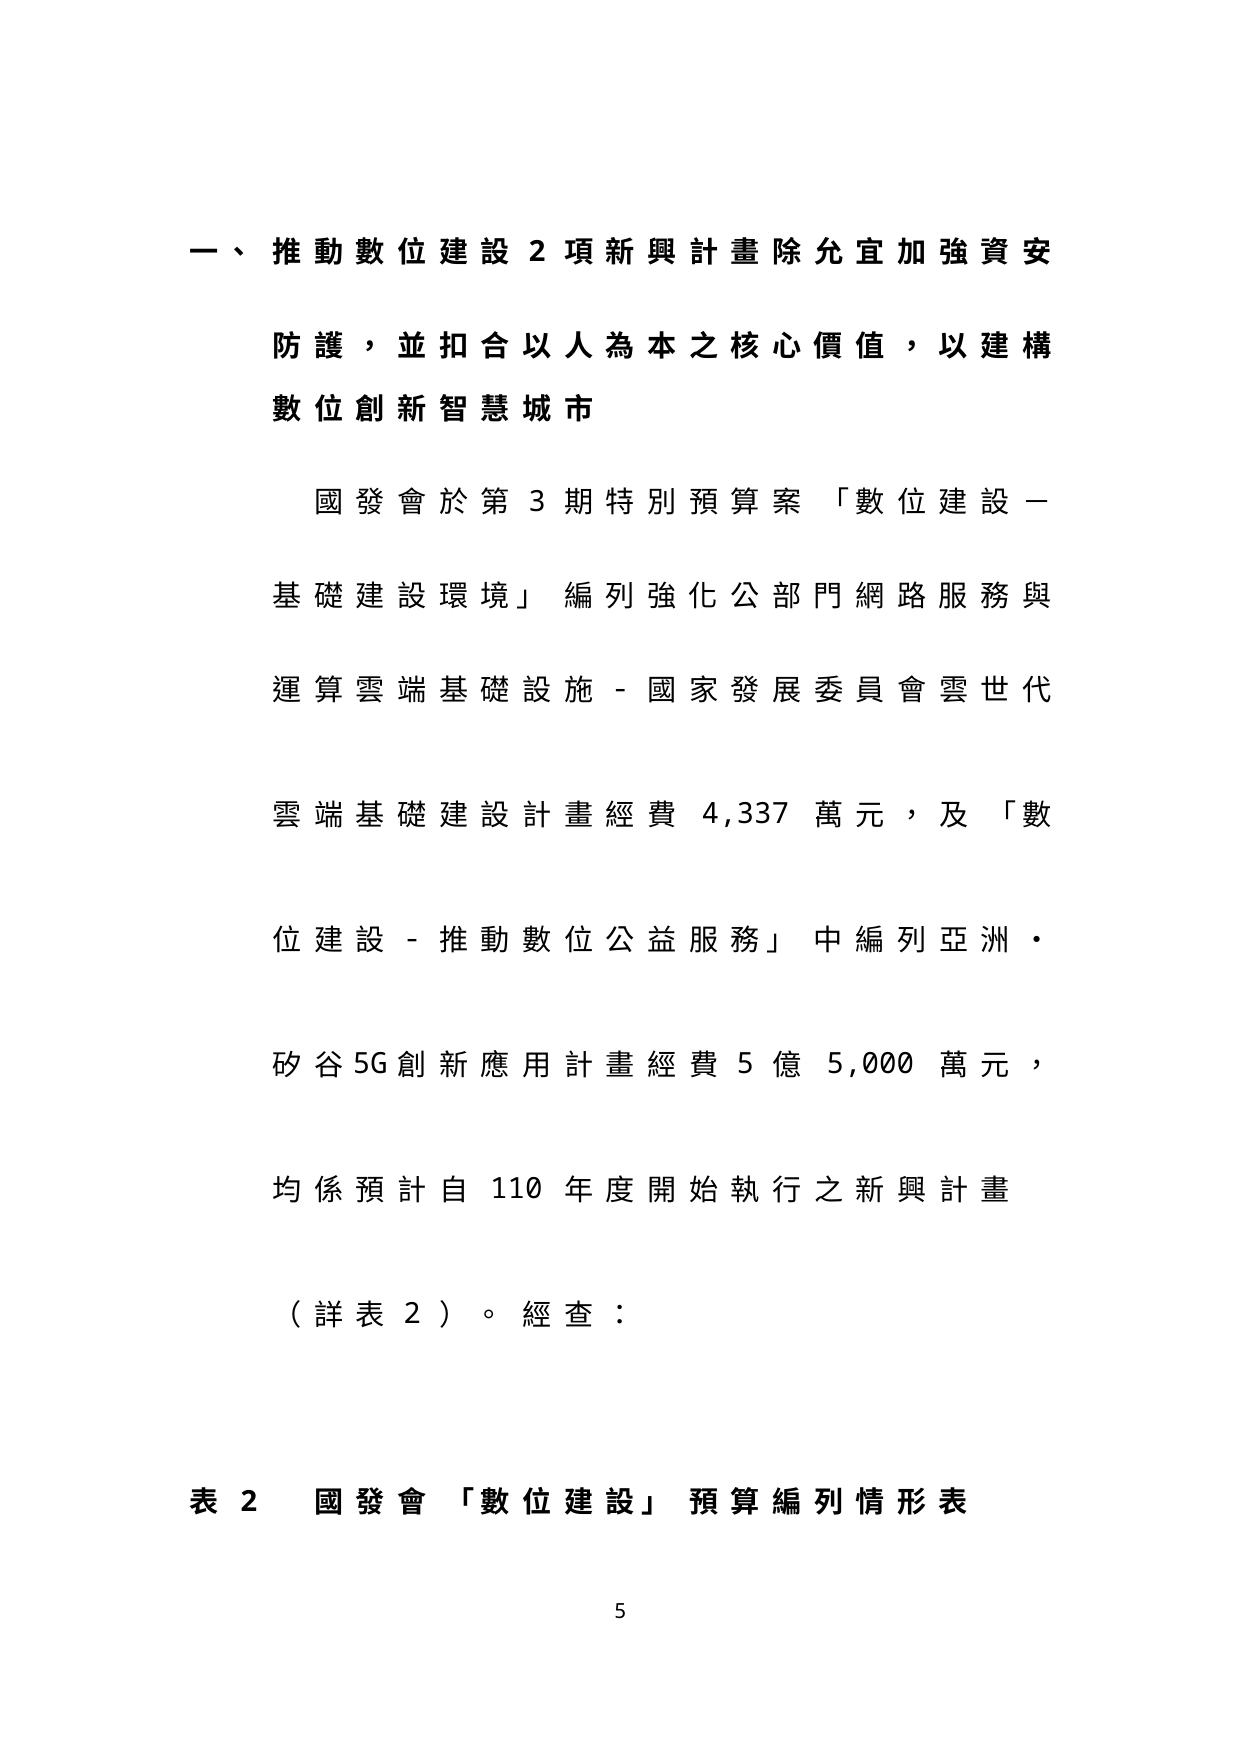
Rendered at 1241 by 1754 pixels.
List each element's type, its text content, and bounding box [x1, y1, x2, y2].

text 一、推動數位建設2項新興計畫除允宜加強資安防護，並扣合以人為本之核心價值，以建構數位創新智慧城市 [183, 177, 1058, 427]
text 國發會於第3期特別預算案「數位建設－基礎建設環境」編列強化公部門網路服務與運算雲端基礎設施-國家發展委員會雲世代雲端基礎建設計畫經費4,337萬元，及「數位建設-推動數位公益服務」中編列亞洲‧矽谷5G創新應用計畫經費5億5,000萬元，均係預計自110年度開始執行之新興計畫（詳表2）。經查： [242, 427, 1058, 1365]
text 表2 國發會「數位建設」預算編列情形表 [183, 1427, 1058, 1552]
